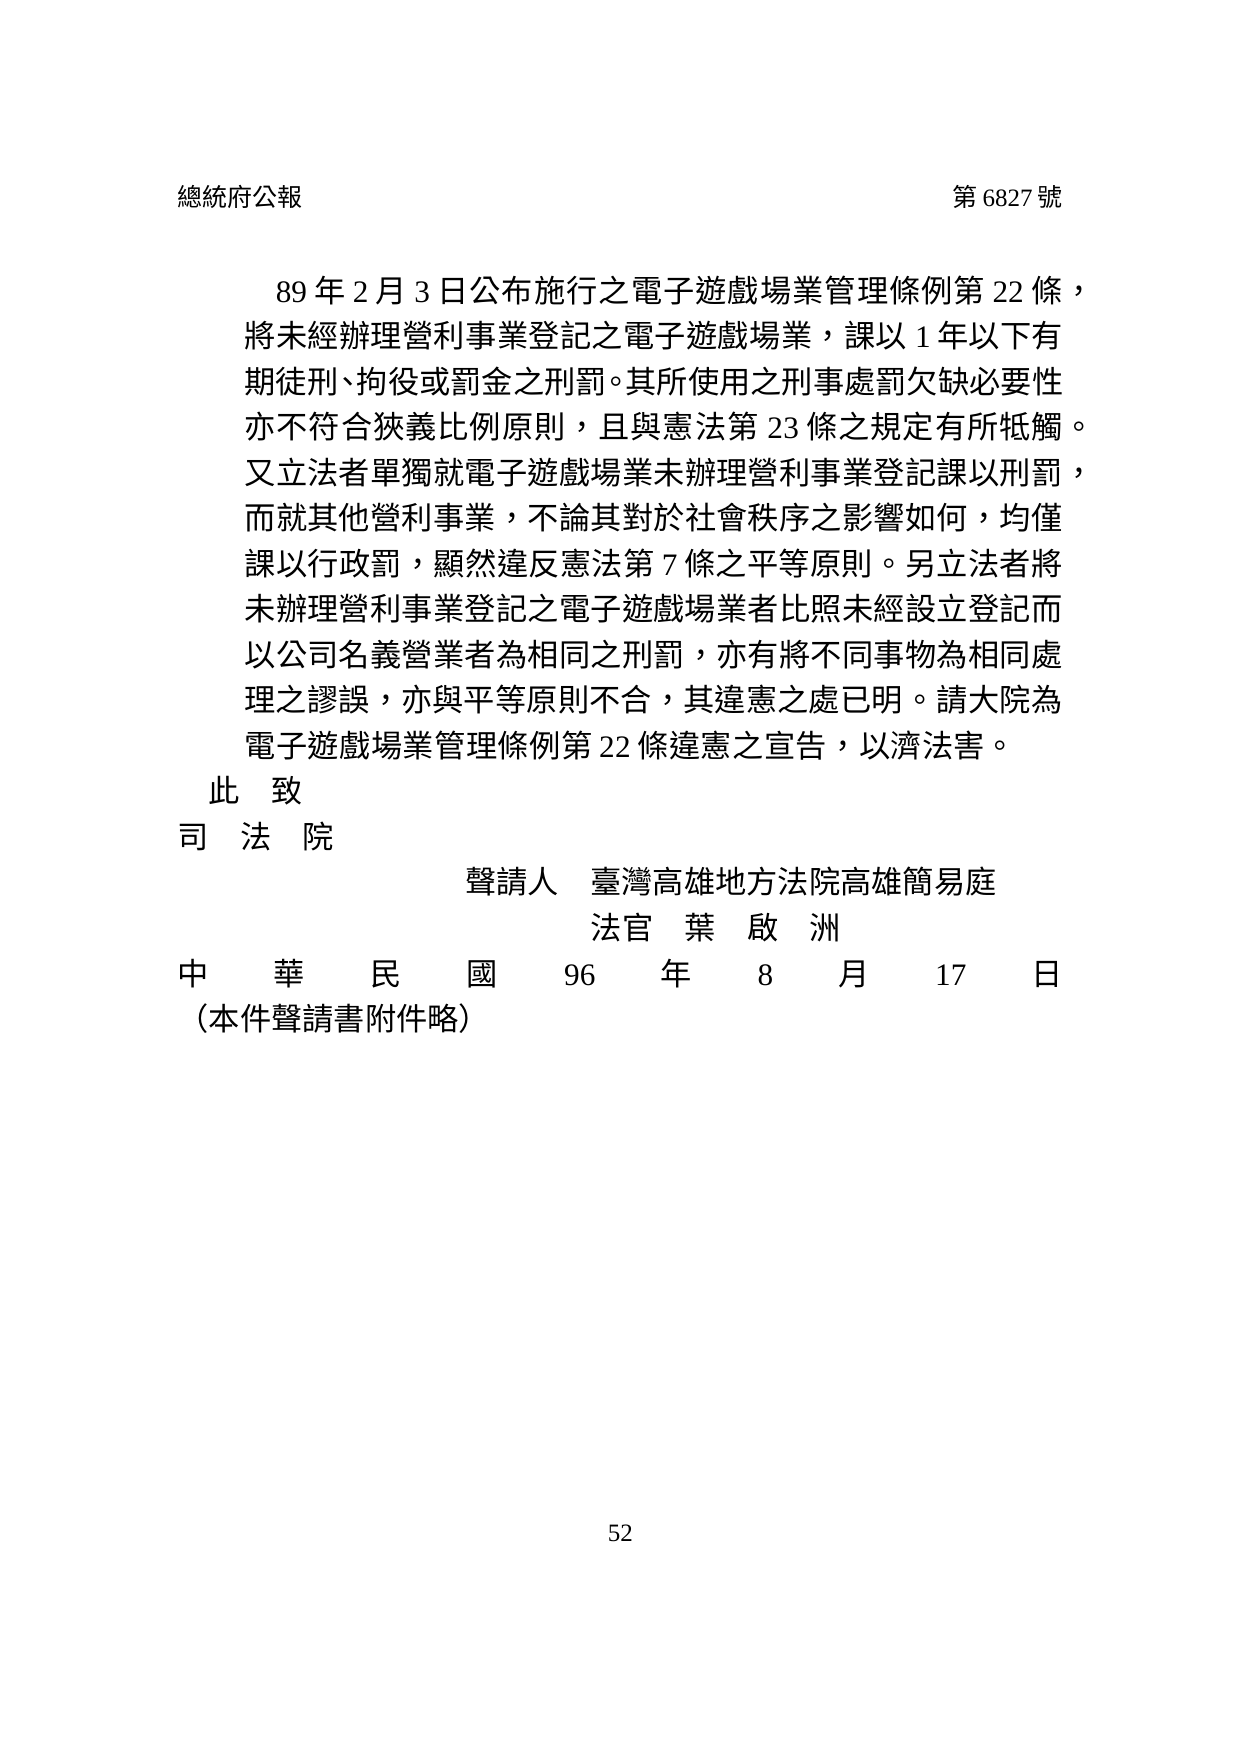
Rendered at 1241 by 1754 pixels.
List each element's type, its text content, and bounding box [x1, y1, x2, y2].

text 89年2月3日公布施行之電子遊戲場業管理條例第22條，將未經辦理營利事業登記之電子遊戲場業，課以1年以下有期徒刑、拘役或罰金之刑罰。其所使用之刑事處罰欠缺必要性，亦不符合狹義比例原則，且與憲法第23條之規定有所牴觸。又立法者單獨就電子遊戲場業未辦理營利事業登記課以刑罰，而就其他營利事業，不論其對於社會秩序之影響如何，均僅課以行政罰，顯然違反憲法第7條之平等原則。另立法者將未辦理營利事業登記之電子遊戲場業者比照未經設立登記而以公司名義營業者為相同之刑罰，亦有將不同事物為相同處理之謬誤，亦與平等原則不合，其違憲之處已明。請大院為電子遊戲場業管理條例第22條違憲之宣告，以濟法害。 [244, 266, 1063, 767]
text 此 致 [177, 767, 1063, 812]
text 中 華 民 國 96 年 8 月 17 日 [177, 949, 1063, 994]
text 聲請人 臺灣高雄地方法院高雄簡易庭 [177, 858, 996, 903]
text 司 法 院 [177, 812, 1063, 858]
text 法官 葉 啟 洲 [591, 903, 1063, 949]
text （本件聲請書附件略） [177, 994, 1063, 1040]
